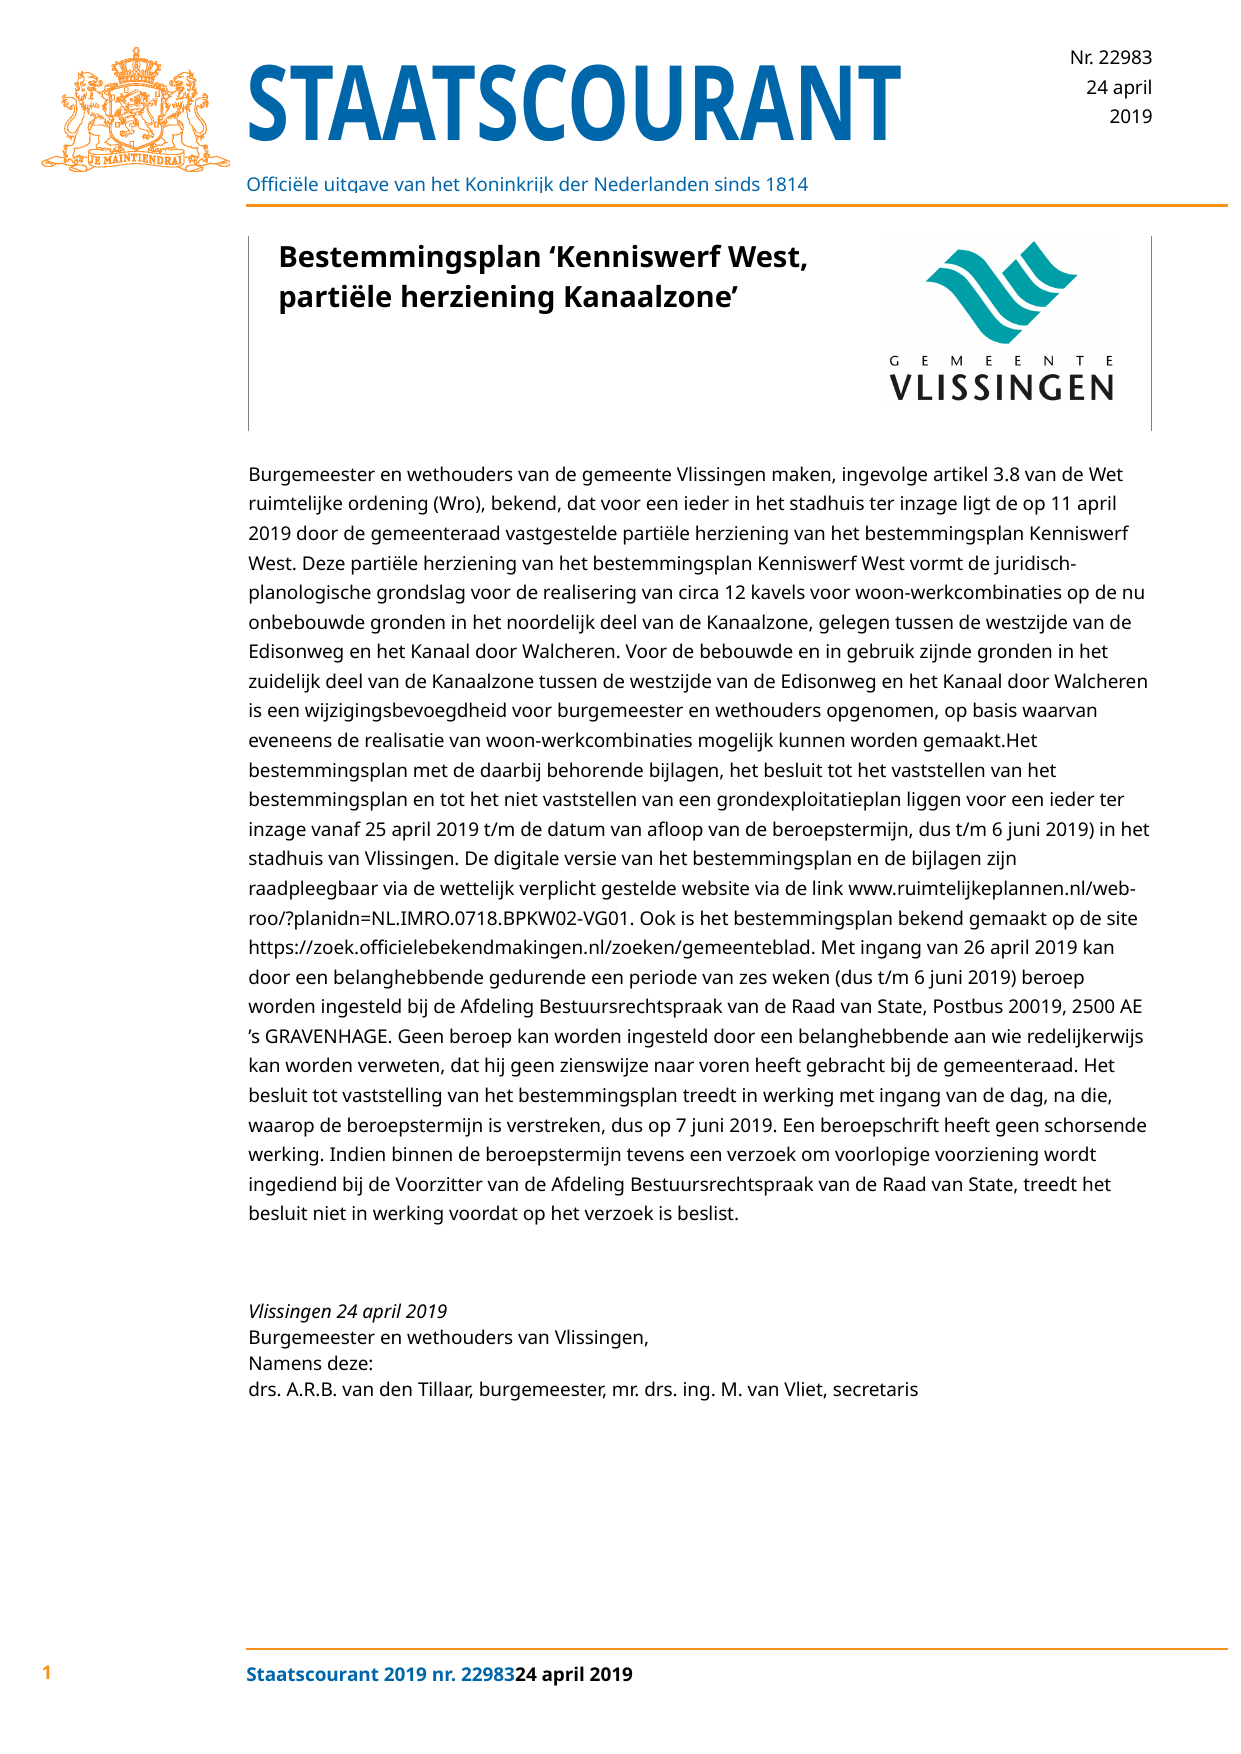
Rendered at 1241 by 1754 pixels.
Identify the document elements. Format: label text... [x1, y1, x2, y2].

text Burgemeester en wethouders van Vlissingen, [248, 1324, 1152, 1350]
text Namens deze: [248, 1350, 1152, 1376]
text Vlissingen 24 april 2019 [248, 1299, 1152, 1324]
text drs. A.R.B. van den Tillaar, burgemeester, mr. drs. ing. M. van Vliet, secretaris [248, 1376, 1152, 1402]
table_header [850, 236, 1151, 431]
picture [41, 47, 231, 172]
table_header Bestemmingsplan ‘Kenniswerf West, partiële herziening Kanaalzone’ [249, 236, 850, 431]
text Burgemeester en wethouders van de gemeente Vlissingen maken, ingevolge artikel 3.8 van de Wet ruimtelijke ordening (Wro), bekend, dat voor een ieder in het stadhuis ter inzage ligt de op 11 april 2019 door de gemeenteraad vastgestelde partiële herziening van het bestemmingsplan Kenniswerf West. Deze partiële herziening van het bestemmingsplan Kenniswerf West vormt de juridisch-planologische grondslag voor de realisering van circa 12 kavels voor woon-werkcombinaties op de nu onbebouwde gronden in het noordelijk deel van de Kanaalzone, gelegen tussen de westzijde van de Edisonweg en het Kanaal door Walcheren. Voor de bebouwde en in gebruik zijnde gronden in het zuidelijk deel van de Kanaalzone tussen de westzijde van de Edisonweg en het Kanaal door Walcheren is een wijzigingsbevoegdheid voor burgemeester en wethouders opgenomen, op basis waarvan eveneens de realisatie van woon-werkcombinaties mogelijk kunnen worden gemaakt.Het bestemmingsplan met de daarbij behorende bijlagen, het besluit tot het vaststellen van het bestemmingsplan en tot het niet vaststellen van een grondexploitatieplan liggen voor een ieder ter inzage vanaf 25 april 2019 t/m de datum van afloop van de beroepstermijn, dus t/m 6 juni 2019) in het stadhuis van Vlissingen. De digitale versie van het bestemmingsplan en de bijlagen zijn raadpleegbaar via de wettelijk verplicht gestelde website via de link www.ruimtelijkeplannen.nl/web-roo/?planidn=NL.IMRO.0718.BPKW02-VG01. Ook is het bestemmingsplan bekend gemaakt op de site https://zoek.officielebekendmakingen.nl/zoeken/gemeenteblad. Met ingang van 26 april 2019 kan door een belanghebbende gedurende een periode van zes weken (dus t/m 6 juni 2019) beroep worden ingesteld bij de Afdeling Bestuursrechtspraak van de Raad van State, Postbus 20019, 2500 AE ’s GRAVENHAGE. Geen beroep kan worden ingesteld door een belanghebbende aan wie redelijkerwijs kan worden verweten, dat hij geen zienswijze naar voren heeft gebracht bij de gemeenteraad. Het besluit tot vaststelling van het bestemmingsplan treedt in werking met ingang van de dag, na die, waarop de beroepstermijn is verstreken, dus op 7 juni 2019. Een beroepschrift heeft geen schorsende werking. Indien binnen de beroepstermijn tevens een verzoek om voorlopige voorziening wordt ingediend bij de Voorzitter van de Afdeling Bestuursrechtspraak van de Raad van State, treedt het besluit niet in werking voordat op het verzoek is beslist. [248, 461, 1152, 1226]
picture [882, 236, 1119, 406]
